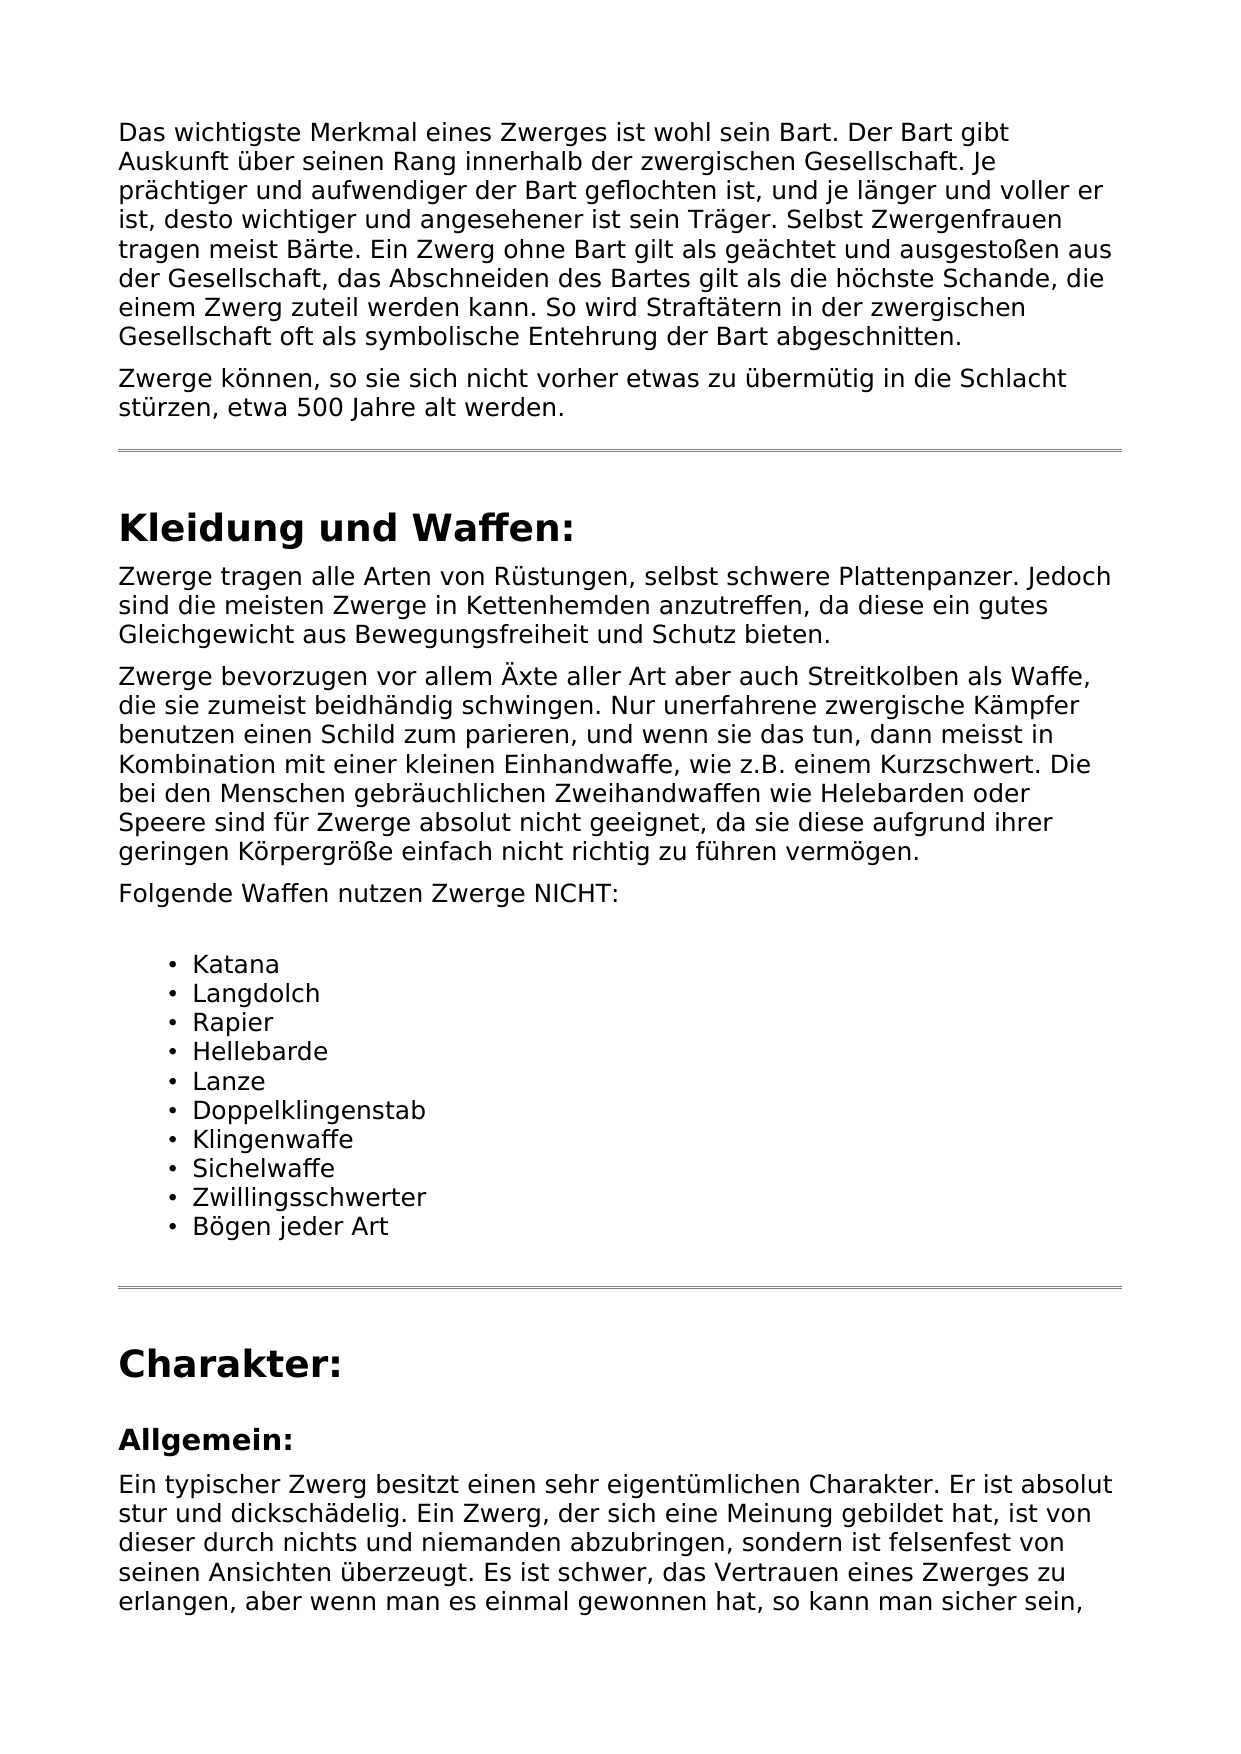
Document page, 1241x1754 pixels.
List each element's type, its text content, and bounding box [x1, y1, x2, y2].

text Zwerge bevorzugen vor allem Äxte aller Art aber auch Streitkolben als Waffe, die sie zumeist beidhändig schwingen. Nur unerfahrene zwergische Kämpfer benutzen einen Schild zum parieren, und wenn sie das tun, dann meisst in Kombination mit einer kleinen Einhandwaffe, wie z.B. einem Kurzschwert. Die bei den Menschen gebräuchlichen Zweihandwaffen wie Helebarden oder Speere sind für Zwerge absolut nicht geeignet, da sie diese aufgrund ihrer geringen Körpergröße einfach nicht richtig zu führen vermögen. [118, 662, 1122, 866]
list Sichelwaffe [177, 1154, 1122, 1183]
list Hellebarde [177, 1038, 1122, 1067]
subtitle Allgemein: [118, 1424, 1122, 1458]
text Ein typischer Zwerg besitzt einen sehr eigentümlichen Charakter. Er ist absolut stur und dickschädelig. Ein Zwerg, der sich eine Meinung gebildet hat, ist von dieser durch nichts und niemanden abzubringen, sondern ist felsenfest von seinen Ansichten überzeugt. Es ist schwer, das Vertrauen eines Zwerges zu erlangen, aber wenn man es einmal gewonnen hat, so kann man sicher sein, [118, 1470, 1122, 1616]
text Zwerge können, so sie sich nicht vorher etwas zu übermütig in die Schlacht stürzen, etwa 500 Jahre alt werden. [118, 364, 1122, 422]
list Rapier [177, 1008, 1122, 1038]
text Das wichtigste Merkmal eines Zwerges ist wohl sein Bart. Der Bart gibt Auskunft über seinen Rang innerhalb der zwergischen Gesellschaft. Je prächtiger und aufwendiger der Bart geflochten ist, und je länger und voller er ist, desto wichtiger und angesehener ist sein Träger. Selbst Zwergenfrauen tragen meist Bärte. Ein Zwerg ohne Bart gilt als geächtet und ausgestoßen aus der Gesellschaft, das Abschneiden des Bartes gilt als die höchste Schande, die einem Zwerg zuteil werden kann. So wird Straftätern in der zwergischen Gesellschaft oft als symbolische Entehrung der Bart abgeschnitten. [118, 118, 1122, 351]
list Bögen jeder Art [177, 1213, 1122, 1242]
subtitle Kleidung und Waffen: [118, 506, 1122, 550]
list Langdolch [177, 979, 1122, 1008]
subtitle Charakter: [118, 1343, 1122, 1386]
list Klingenwaffe [177, 1125, 1122, 1154]
text Zwerge tragen alle Arten von Rüstungen, selbst schwere Plattenpanzer. Jedoch sind die meisten Zwerge in Kettenhemden anzutreffen, da diese ein gutes Gleichgewicht aus Bewegungsfreiheit und Schutz bieten. [118, 562, 1122, 650]
list Zwillingsschwerter [177, 1183, 1122, 1213]
list Doppelklingenstab [177, 1096, 1122, 1125]
list Katana [177, 950, 1122, 979]
text Folgende Waffen nutzen Zwerge NICHT: [118, 879, 1122, 908]
list Lanze [177, 1067, 1122, 1096]
